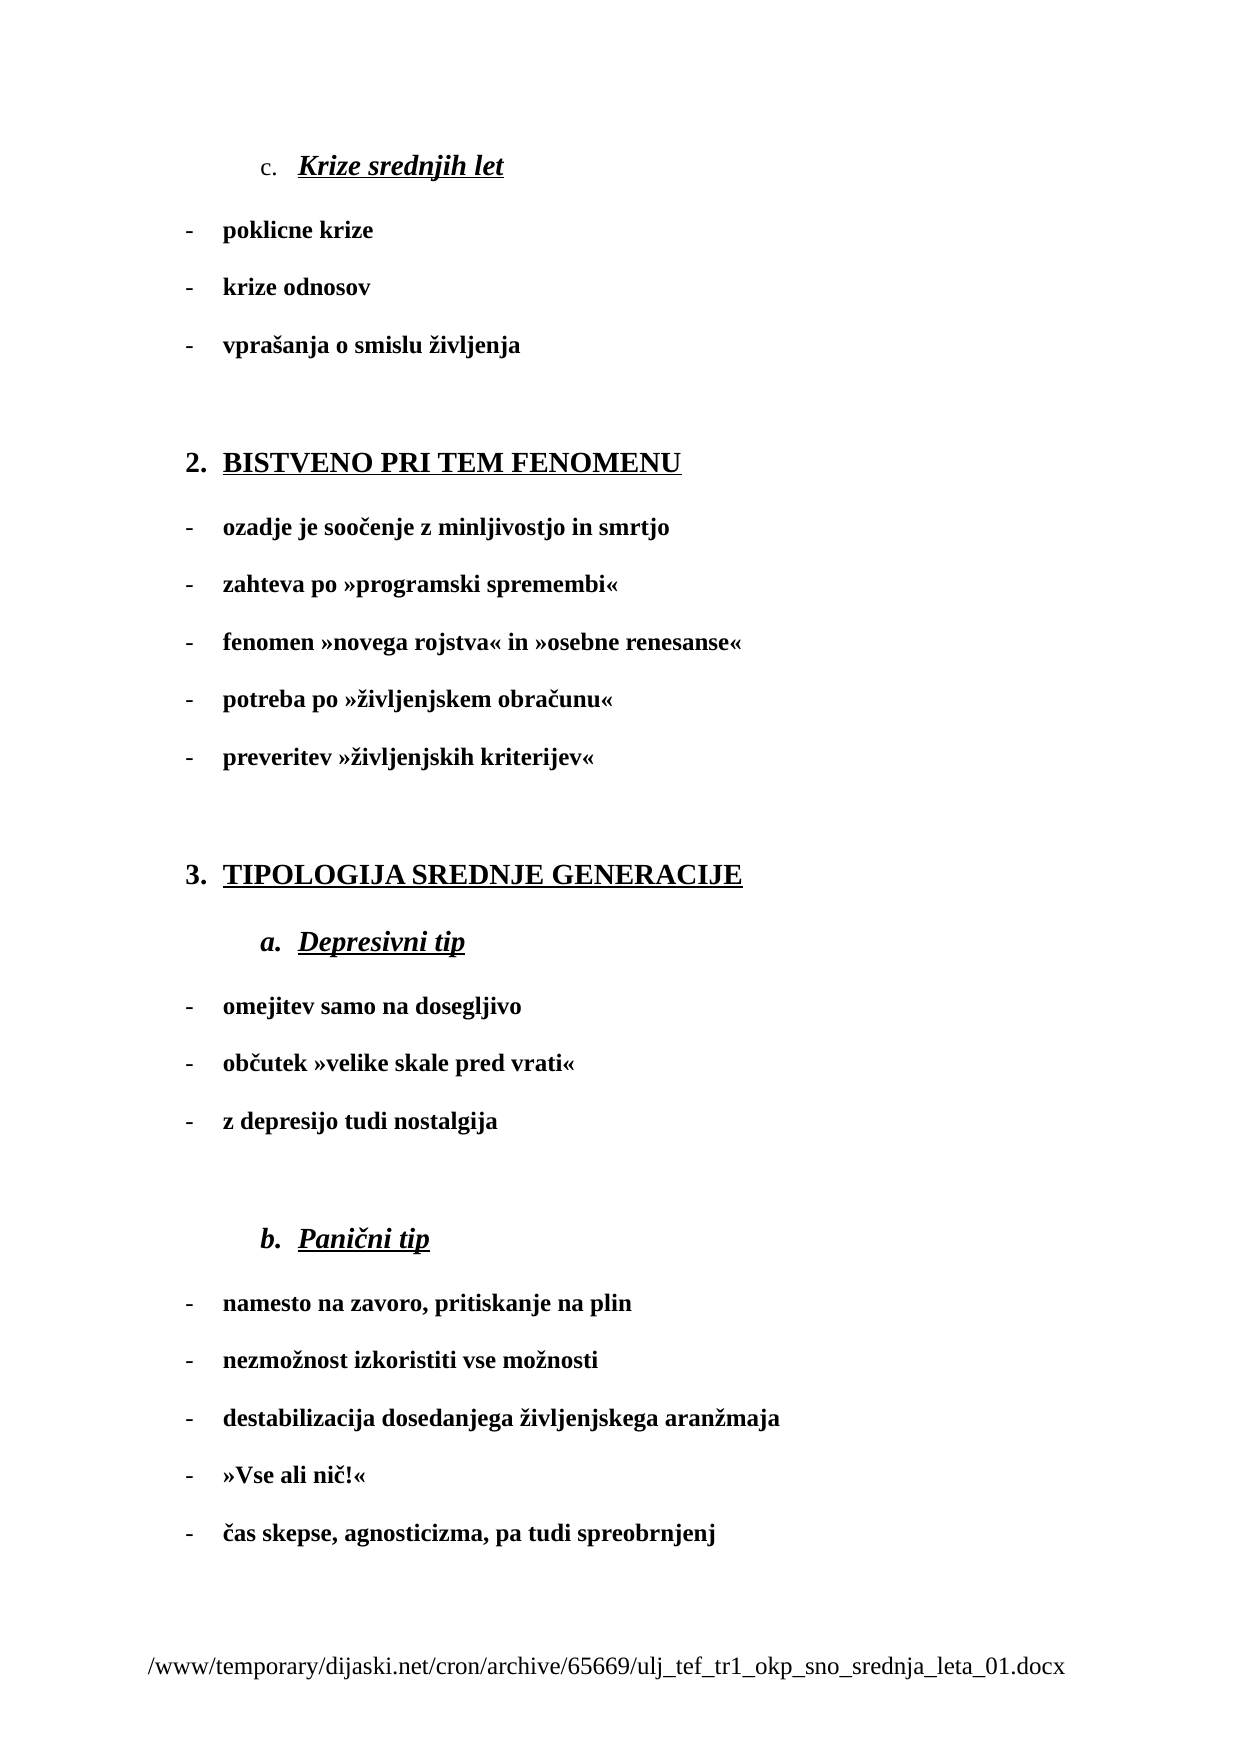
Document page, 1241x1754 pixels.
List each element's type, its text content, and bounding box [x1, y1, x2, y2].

list nezmožnost izkoristiti vse možnosti [185, 1346, 1093, 1374]
list potreba po »življenjskem obračunu« [185, 684, 1093, 713]
list BISTVENO PRI TEM FENOMENU [185, 445, 1093, 478]
list krize odnosov [185, 272, 1093, 301]
list fenomen »novega rojstva« in »osebne renesanse« [185, 627, 1093, 656]
list namesto na zavoro, pritiskanje na plin [185, 1288, 1093, 1317]
list TIPOLOGIJA SREDNJE GENERACIJE [185, 857, 1093, 890]
list omejitev samo na dosegljivo [185, 991, 1093, 1020]
list Panični tip [260, 1221, 1093, 1254]
list vprašanja o smislu življenja [185, 330, 1093, 358]
list Depresivni tip [260, 924, 1093, 957]
list Krize srednjih let [260, 148, 1093, 181]
list ozadje je soočenje z minljivostjo in smrtjo [185, 512, 1093, 541]
list destabilizacija dosedanjega življenjskega aranžmaja [185, 1403, 1093, 1432]
list občutek »velike skale pred vrati« [185, 1048, 1093, 1077]
list zahteva po »programski spremembi« [185, 569, 1093, 598]
list preveritev »življenjskih kriterijev« [185, 742, 1093, 771]
list z depresijo tudi nostalgija [185, 1106, 1093, 1135]
list čas skepse, agnosticizma, pa tudi spreobrnjenj [185, 1518, 1093, 1547]
list poklicne krize [185, 215, 1093, 243]
list »Vse ali nič!« [185, 1461, 1093, 1489]
